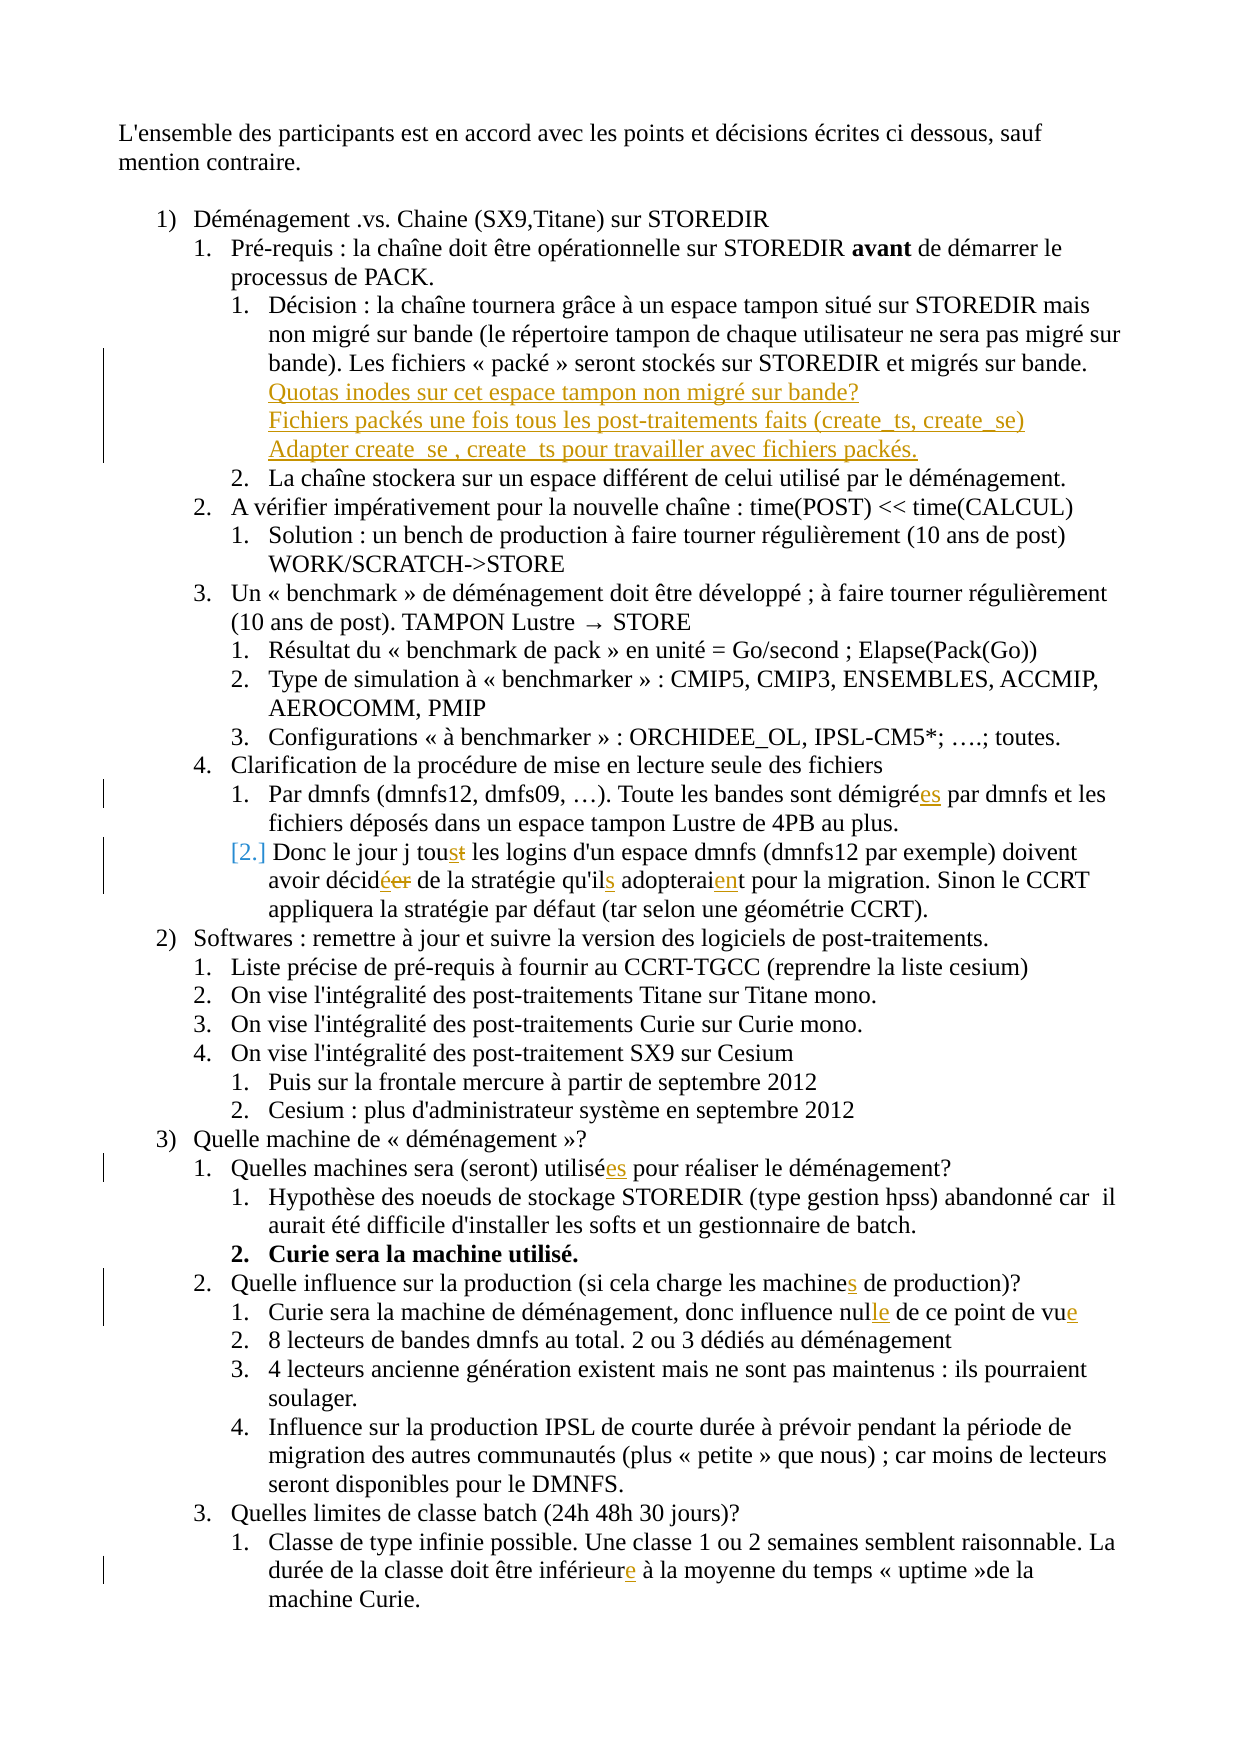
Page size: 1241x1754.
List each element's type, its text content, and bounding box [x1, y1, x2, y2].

subtitle Déménagement .vs. Chaine (SX9,Titane) sur STOREDIR [156, 204, 1122, 233]
list Classe de type infinie possible. Une classe 1 ou 2 semaines semblent raisonnable. La durée de la classe doit être inférieure à la moyenne du temps « uptime »de la machine Curie. [231, 1527, 1122, 1613]
list 4 lecteurs ancienne génération existent mais ne sont pas maintenus : ils pourraient soulager. [231, 1354, 1122, 1412]
list On vise l'intégralité des post-traitement SX9 sur Cesium [193, 1038, 1122, 1067]
list Solution : un bench de production à faire tourner régulièrement (10 ans de post) WORK/SCRATCH->STORE [231, 521, 1122, 578]
list Clarification de la procédure de mise en lecture seule des fichiers [193, 751, 1122, 779]
list Type de simulation à « benchmarker » : CMIP5, CMIP3, ENSEMBLES, ACCMIP, AEROCOMM, PMIP [231, 664, 1122, 722]
list Résultat du « benchmark de pack » en unité = Go/second ; Elapse(Pack(Go)) [231, 636, 1122, 664]
list La chaîne stockera sur un espace différent de celui utilisé par le déménagement. [231, 463, 1122, 492]
list Décision : la chaîne tournera grâce à un espace tampon situé sur STOREDIR mais non migré sur bande (le répertoire tampon de chaque utilisateur ne sera pas migré sur bande). Les fichiers « packé » seront stockés sur STOREDIR et migrés sur bande. Quotas inodes sur cet espace tampon non migré sur bande? Fichiers packés une fois tous les post-traitements faits (create_ts, create_se) Adapter create_se , create_ts pour travailler avec fichiers packés. [231, 291, 1122, 463]
list A vérifier impérativement pour la nouvelle chaîne : time(POST) << time(CALCUL) [193, 492, 1122, 521]
list Quelles machines sera (seront) utilisées pour réaliser le déménagement? [193, 1153, 1122, 1182]
list Hypothèse des noeuds de stockage STOREDIR (type gestion hpss) abandonné car il aurait été difficile d'installer les softs et un gestionnaire de batch. [231, 1182, 1122, 1239]
list Puis sur la frontale mercure à partir de septembre 2012 [231, 1067, 1122, 1096]
text L'ensemble des participants est en accord avec les points et décisions écrites ci dessous, sauf mention contraire. [118, 118, 1122, 176]
list Donc le jour j tous les logins d'un espace dmnfs (dmnfs12 par exemple) doivent avoir décidé de la stratégie qu'ils adopteraient pour la migration. Sinon le CCRT appliquera la stratégie par défaut (tar selon une géométrie CCRT). [231, 837, 1122, 923]
list Quelle influence sur la production (si cela charge les machines de production)? [193, 1268, 1122, 1297]
list Liste précise de pré-requis à fournir au CCRT-TGCC (reprendre la liste cesium) [193, 952, 1122, 981]
list Cesium : plus d'administrateur système en septembre 2012 [231, 1096, 1122, 1124]
list On vise l'intégralité des post-traitements Titane sur Titane mono. [193, 981, 1122, 1009]
subtitle Softwares : remettre à jour et suivre la version des logiciels de post-traitements. [156, 923, 1122, 952]
list On vise l'intégralité des post-traitements Curie sur Curie mono. [193, 1009, 1122, 1038]
list Configurations « à benchmarker » : ORCHIDEE_OL, IPSL-CM5*; ….; toutes. [231, 722, 1122, 751]
list Curie sera la machine de déménagement, donc influence nulle de ce point de vue [231, 1297, 1122, 1326]
list Pré-requis : la chaîne doit être opérationnelle sur STOREDIR avant de démarrer le processus de PACK. [193, 233, 1122, 291]
list Par dmnfs (dmnfs12, dmfs09, …). Toute les bandes sont démigrées par dmnfs et les fichiers déposés dans un espace tampon Lustre de 4PB au plus. [231, 779, 1122, 837]
list Curie sera la machine utilisé. [231, 1239, 1122, 1268]
list Un « benchmark » de déménagement doit être développé ; à faire tourner régulièrement (10 ans de post). TAMPON Lustre → STORE [193, 578, 1122, 636]
list Quelles limites de classe batch (24h 48h 30 jours)? [193, 1498, 1122, 1527]
list 8 lecteurs de bandes dmnfs au total. 2 ou 3 dédiés au déménagement [231, 1326, 1122, 1354]
subtitle Quelle machine de « déménagement »? [156, 1124, 1122, 1153]
list Influence sur la production IPSL de courte durée à prévoir pendant la période de migration des autres communautés (plus « petite » que nous) ; car moins de lecteurs seront disponibles pour le DMNFS. [231, 1412, 1122, 1498]
